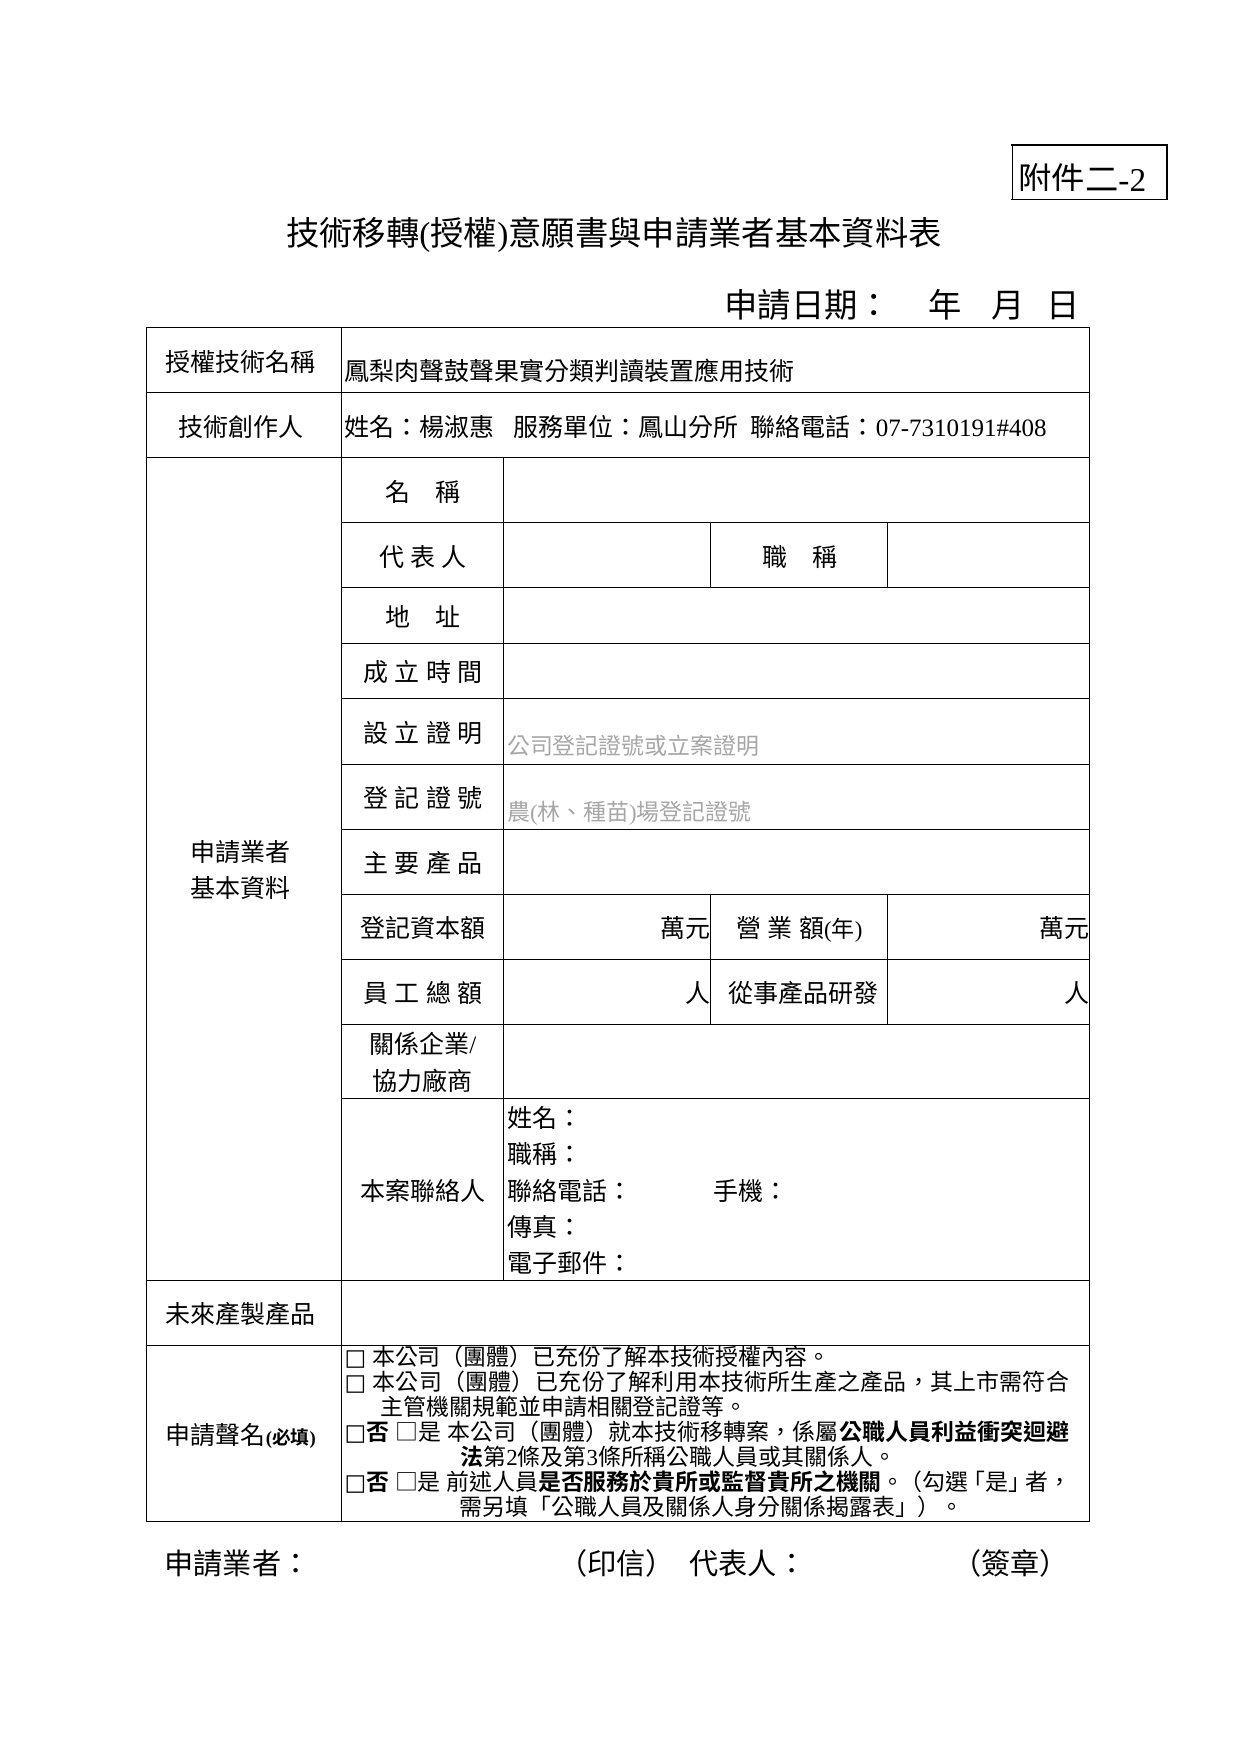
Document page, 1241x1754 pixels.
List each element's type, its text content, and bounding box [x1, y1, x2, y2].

table_cell 營 業 額(年) [711, 895, 887, 959]
table_cell 名 稱 [342, 458, 503, 522]
table_cell 員 工 總 額 [342, 960, 503, 1024]
table_header 授權技術名稱 [147, 328, 341, 392]
table_cell 設 立 證 明 [342, 699, 503, 764]
table_cell 主 要 產 品 [342, 830, 503, 894]
table_cell 萬元 [504, 895, 710, 959]
table_cell 本案聯絡人 [342, 1099, 503, 1280]
table_cell [504, 830, 1089, 894]
table_cell 姓名：楊淑惠 服務單位：鳳山分所 聯絡電話：07-7310191#408 [342, 393, 1089, 457]
text [1013, 146, 1166, 199]
table_cell [504, 1025, 1089, 1097]
table_cell 關係企業/ 協力廠商 [342, 1025, 503, 1097]
table_cell 技術創作人 [147, 393, 341, 457]
text 技術移轉(授權)意願書與申請業者基本資料表 [150, 207, 1077, 255]
table_cell [342, 1281, 1089, 1345]
table_cell [504, 644, 1089, 698]
text 申請日期： 年 月 日 [150, 279, 1080, 327]
table_cell 成 立 時 間 [342, 644, 503, 698]
table_cell 代 表 人 [342, 523, 503, 587]
table_cell 申請業者 基本資料 [147, 458, 341, 1280]
table_cell □ 本公司（團體）已充份了解本技術授權內容。 □ 本公司（團體）已充份了解利用本技術所生產之產品，其上市需符合主管機關規範並申請相關登記證等。 □否 □是 本公司（團體）就本技術移轉案，係屬公職人員利益衝突迴避法第2條及第3條所稱公職人員或其關係人。 □否 □是 前述人員是否服務於貴所或監督貴所之機關。（勾選「是」者，需另填「公職人員及關係人身分關係揭露表」）。 [342, 1346, 1089, 1521]
table_cell 地 址 [342, 588, 503, 643]
table_cell 人 [888, 960, 1089, 1024]
table_cell 萬元 [888, 895, 1089, 959]
table_cell 從事產品研發 [711, 960, 887, 1024]
table_cell 申請聲名(必填) [147, 1346, 341, 1521]
text 附件二-2 [1013, 153, 1151, 191]
text 申請業者： （印信） 代表人： （簽章） [135, 1541, 1095, 1583]
table_cell 未來產製產品 [147, 1281, 341, 1345]
table_header 鳳梨肉聲鼓聲果實分類判讀裝置應用技術 [342, 328, 1089, 392]
table_cell [888, 523, 1089, 587]
table_cell [504, 588, 1089, 643]
table_cell 登記資本額 [342, 895, 503, 959]
table_cell 人 [504, 960, 710, 1024]
table_cell 職 稱 [711, 523, 887, 587]
table_cell [504, 458, 1089, 522]
table_cell 登 記 證 號 [342, 765, 503, 829]
table_cell 公司登記證號或立案證明 [504, 699, 1089, 764]
table_cell [504, 523, 710, 587]
table_cell 農(林、種苗)場登記證號 [504, 765, 1089, 829]
table_cell 姓名： 職稱： 聯絡電話： 手機： 傳真： 電子郵件： [504, 1099, 1089, 1280]
